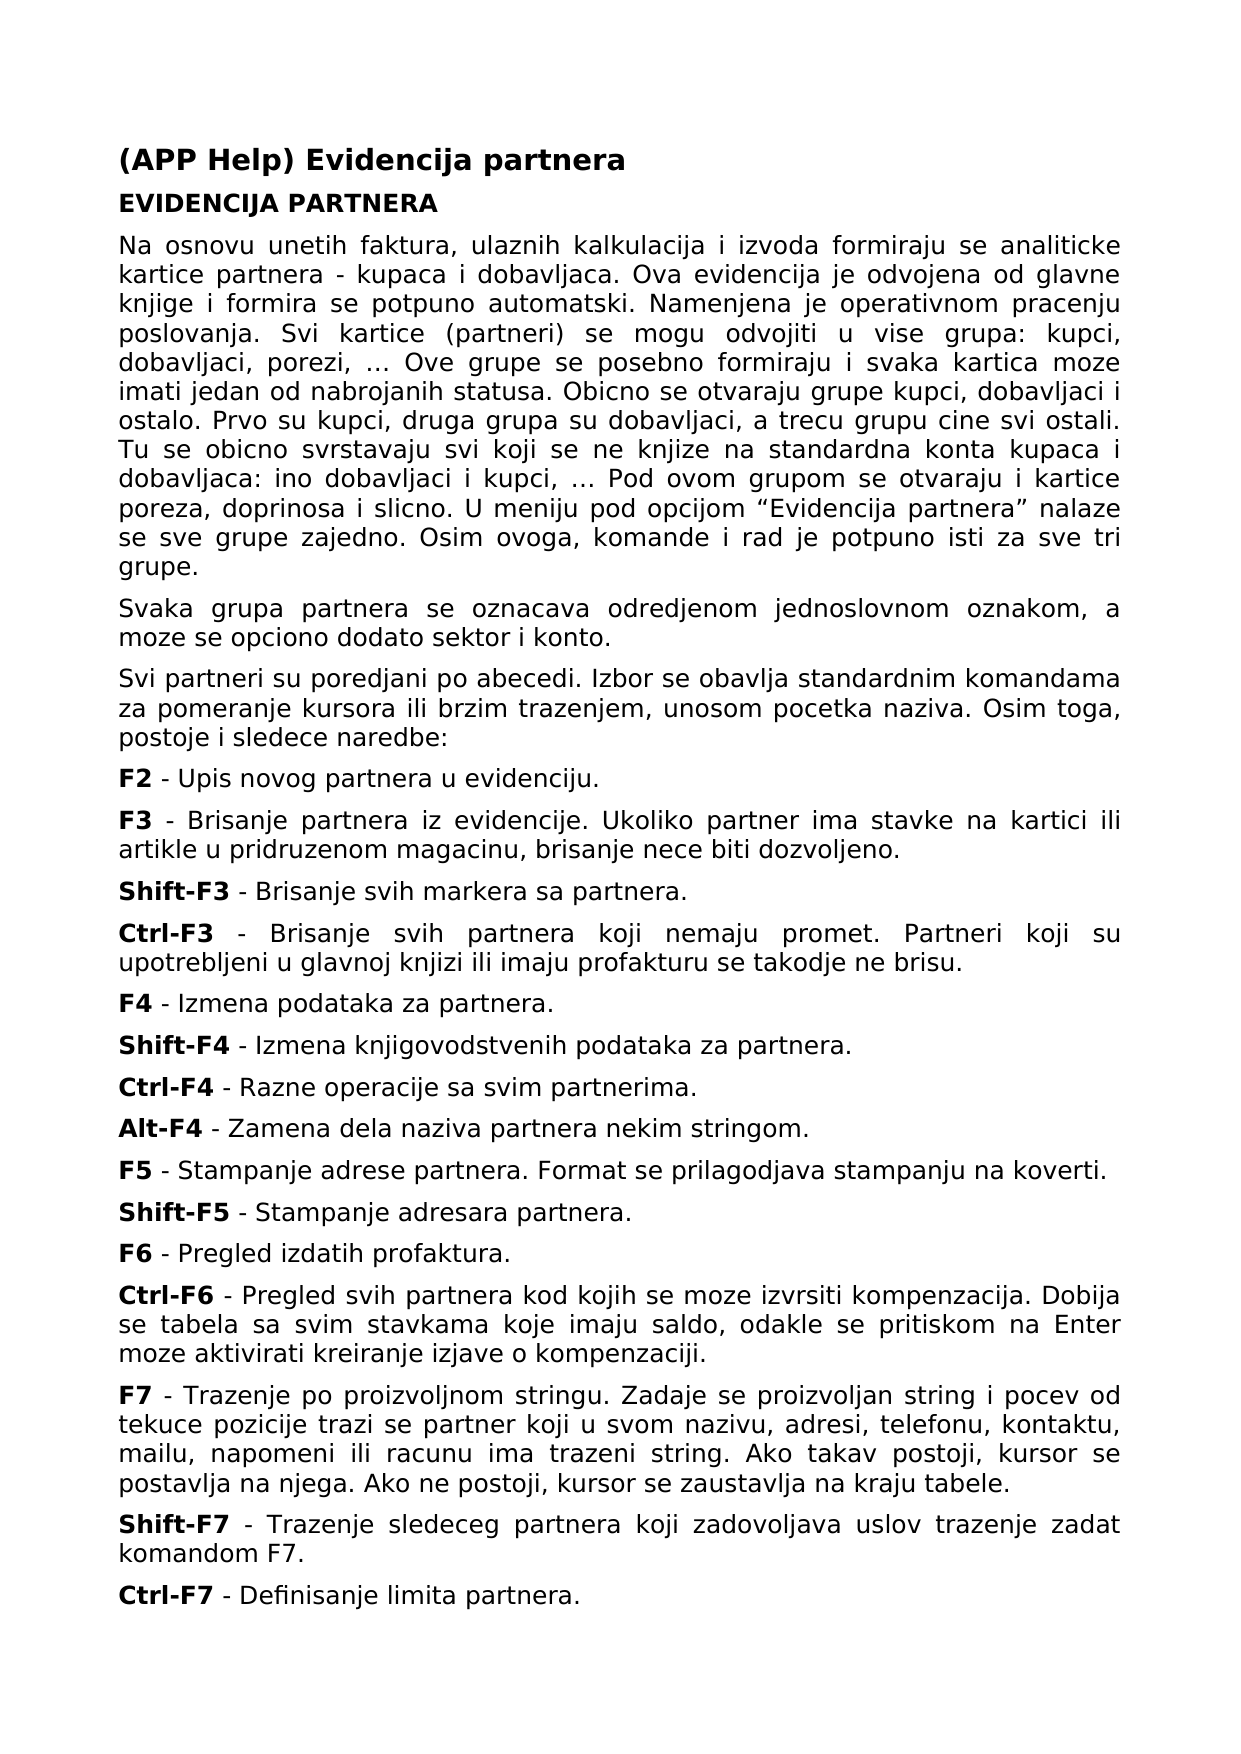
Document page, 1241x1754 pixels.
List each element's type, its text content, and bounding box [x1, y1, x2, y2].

text F5 - Stampanje adrese partnera. Format se prilagodjava stampanju na koverti. [118, 1156, 1122, 1185]
text Shift-F4 - Izmena knjigovodstvenih podataka za partnera. [118, 1031, 1122, 1060]
subtitle (APP Help) Evidencija partnera [118, 143, 1122, 177]
text Ctrl-F3 - Brisanje svih partnera koji nemaju promet. Partneri koji su upotrebljeni u glavnoj knjizi ili imaju profakturu se takodje ne brisu. [118, 919, 1122, 977]
text F7 - Trazenje po proizvoljnom stringu. Zadaje se proizvoljan string i pocev od tekuce pozicije trazi se partner koji u svom nazivu, adresi, telefonu, kontaktu, mailu, napomeni ili racunu ima trazeni string. Ako takav postoji, kursor se postavlja na njega. Ako ne postoji, kursor se zaustavlja na kraju tabele. [118, 1381, 1122, 1498]
text Alt-F4 - Zamena dela naziva partnera nekim stringom. [118, 1114, 1122, 1144]
text Ctrl-F7 - Definisanje limita partnera. [118, 1581, 1122, 1610]
text Na osnovu unetih faktura, ulaznih kalkulacija i izvoda formiraju se analiticke kartice partnera - kupaca i dobavljaca. Ova evidencija je odvojena od glavne knjige i formira se potpuno automatski. Namenjena je operativnom pracenju poslovanja. Svi kartice (partneri) se mogu odvojiti u vise grupa: kupci, dobavljaci, porezi, … Ove grupe se posebno formiraju i svaka kartica moze imati jedan od nabrojanih statusa. Obicno se otvaraju grupe kupci, dobavljaci i ostalo. Prvo su kupci, druga grupa su dobavljaci, a trecu grupu cine svi ostali. Tu se obicno svrstavaju svi koji se ne knjize na standardna konta kupaca i dobavljaca: ino dobavljaci i kupci, … Pod ovom grupom se otvaraju i kartice poreza, doprinosa i slicno. U meniju pod opcijom “Evidencija partnera” nalaze se sve grupe zajedno. Osim ovoga, komande i rad je potpuno isti za sve tri grupe. [118, 231, 1122, 581]
text F2 - Upis novog partnera u evidenciju. [118, 764, 1122, 794]
text F6 - Pregled izdatih profaktura. [118, 1239, 1122, 1269]
text Svi partneri su poredjani po abecedi. Izbor se obavlja standardnim komandama za pomeranje kursora ili brzim trazenjem, unosom pocetka naziva. Osim toga, postoje i sledece naredbe: [118, 664, 1122, 752]
text Shift-F7 - Trazenje sledeceg partnera koji zadovoljava uslov trazenje zadat komandom F7. [118, 1510, 1122, 1569]
text Ctrl-F6 - Pregled svih partnera kod kojih se moze izvrsiti kompenzacija. Dobija se tabela sa svim stavkama koje imaju saldo, odakle se pritiskom na Enter moze aktivirati kreiranje izjave o kompenzaciji. [118, 1281, 1122, 1369]
text Svaka grupa partnera se oznacava odredjenom jednoslovnom oznakom, a moze se opciono dodato sektor i konto. [118, 594, 1122, 652]
text F3 - Brisanje partnera iz evidencije. Ukoliko partner ima stavke na kartici ili artikle u pridruzenom magacinu, brisanje nece biti dozvoljeno. [118, 806, 1122, 864]
text F4 - Izmena podataka za partnera. [118, 989, 1122, 1019]
text EVIDENCIJA PARTNERA [118, 189, 1122, 219]
text Shift-F3 - Brisanje svih markera sa partnera. [118, 877, 1122, 906]
text Shift-F5 - Stampanje adresara partnera. [118, 1198, 1122, 1227]
text Ctrl-F4 - Razne operacije sa svim partnerima. [118, 1073, 1122, 1102]
